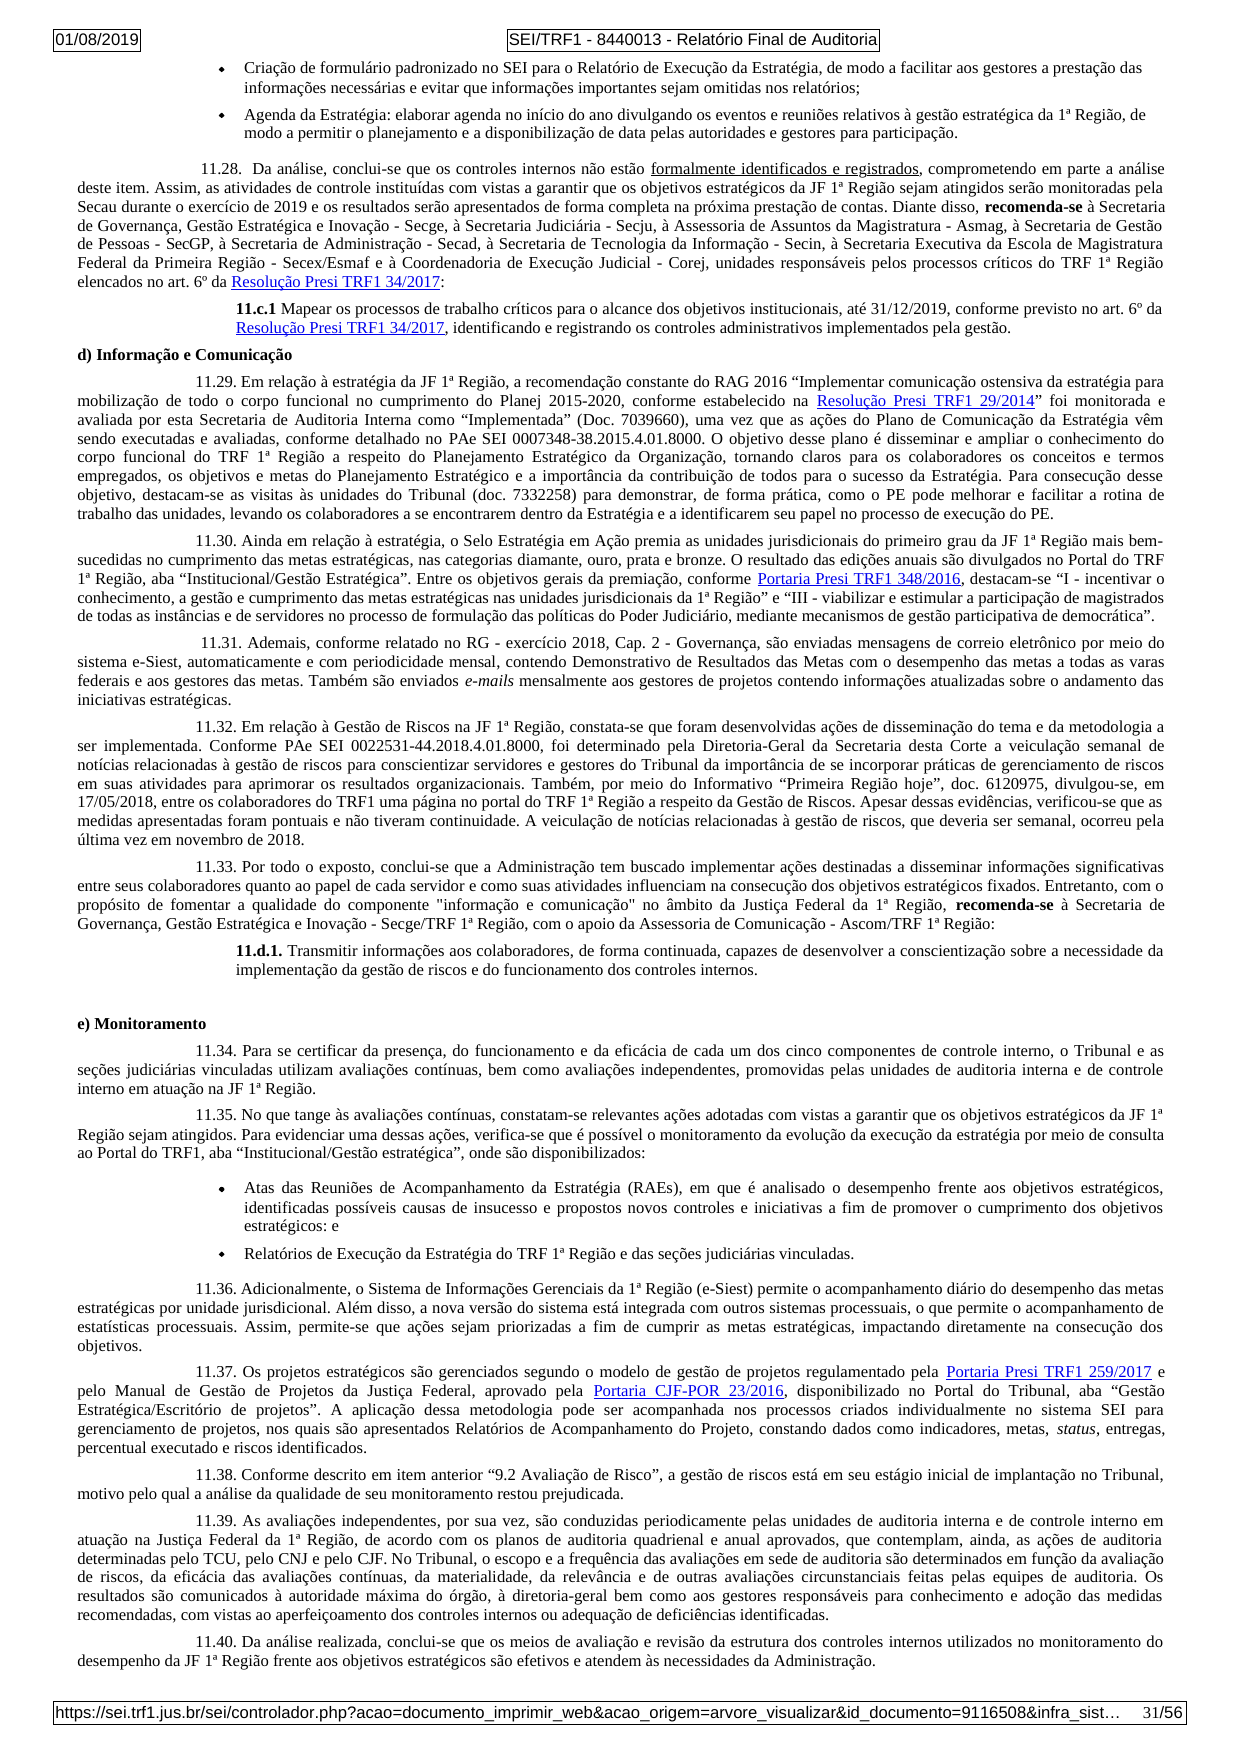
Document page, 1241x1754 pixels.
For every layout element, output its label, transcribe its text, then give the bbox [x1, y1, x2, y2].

list No que tange às avaliações contínuas, constatam-se relevantes ações adotadas com vistas a garantir que os objetivos estratégicos da JF 1ª Região sejam atingidos. Para evidenciar uma dessas ações, verifica-se que é possível o monitoramento da evolução da execução da estratégia por meio de consulta ao Portal do TRF1, aba “Institucional/Gestão estratégica”, onde são disponibilizados: [77, 1106, 1165, 1162]
list Conforme descrito em item anterior “9.2 Avaliação de Risco”, a gestão de riscos está em seu estágio inicial de implantação no Tribunal, motivo pelo qual a análise da qualidade de seu monitoramento restou prejudicada. [77, 1465, 1165, 1503]
subtitle Informação e Comunicação [77, 345, 1196, 364]
list Da análise, conclui-se que os controles internos não estão formalmente identificados e registrados, comprometendo em parte a análise deste item. Assim, as atividades de controle instituídas com vistas a garantir que os objetivos estratégicos da JF 1ª Região sejam atingidos serão monitoradas pela Secau durante o exercício de 2019 e os resultados serão apresentados de forma completa na próxima prestação de contas. Diante disso, recomenda-se à Secretaria de Governança, Gestão Estratégica e Inovação - Secge, à Secretaria Judiciária - Secju, à Assessoria de Assuntos da Magistratura - Asmag, à Secretaria de Gestão de Pessoas - SecGP, à Secretaria de Administração - Secad, à Secretaria de Tecnologia da Informação - Secin, à Secretaria Executiva da Escola de Magistratura Federal da Primeira Região - Secex/Esmaf e à Coordenadoria de Execução Judicial - Corej, unidades responsáveis pelos processos críticos do TRF 1ª Região elencados no art. 6º da Resolução Presi TRF1 34/2017: [77, 159, 1165, 291]
list Para se certificar da presença, do funcionamento e da eficácia de cada um dos cinco componentes de controle interno, o Tribunal e as seções judiciárias vinculadas utilizam avaliações contínuas, bem como avaliações independentes, promovidas pelas unidades de auditoria interna e de controle interno em atuação na JF 1ª Região. [77, 1041, 1165, 1098]
list Por todo o exposto, conclui-se que a Administração tem buscado implementar ações destinadas a disseminar informações significativas entre seus colaboradores quanto ao papel de cada servidor e como suas atividades influenciam na consecução dos objetivos estratégicos fixados. Entretanto, com o propósito de fomentar a qualidade do componente "informação e comunicação" no âmbito da Justiça Federal da 1ª Região, recomenda-se à Secretaria de Governança, Gestão Estratégica e Inovação - Secge/TRF 1ª Região, com o apoio da Assessoria de Comunicação - Ascom/TRF 1ª Região: [77, 857, 1165, 933]
text 11.d.1. Transmitir informações aos colaboradores, de forma continuada, capazes de desenvolver a conscientização sobre a necessidade da implementação da gestão de riscos e do funcionamento dos controles internos. [236, 941, 1165, 978]
list Em relação à Gestão de Riscos na JF 1ª Região, constata-se que foram desenvolvidas ações de disseminação do tema e da metodologia a ser implementada. Conforme PAe SEI 0022531-44.2018.4.01.8000, foi determinado pela Diretoria-Geral da Secretaria desta Corte a veiculação semanal de notícias relacionadas à gestão de riscos para conscientizar servidores e gestores do Tribunal da importância de se incorporar práticas de gerenciamento de riscos em suas atividades para aprimorar os resultados organizacionais. Também, por meio do Informativo “Primeira Região hoje”, doc. 6120975, divulgou-se, em 17/05/2018, entre os colaboradores do TRF1 uma página no portal do TRF 1ª Região a respeito da Gestão de Riscos. Apesar dessas evidências, verificou-se que as medidas apresentadas foram pontuais e não tiveram continuidade. A veiculação de notícias relacionadas à gestão de riscos, que deveria ser semanal, ocorreu pela última vez em novembro de 2018. [77, 717, 1165, 849]
text Atas das Reuniões de Acompanhamento da Estratégia (RAEs), em que é analisado o desempenho frente aos objetivos estratégicos, identificadas possíveis causas de insucesso e propostos novos controles e iniciativas a fim de promover o cumprimento dos objetivos estratégicos: e [244, 1179, 1165, 1235]
list Ademais, conforme relatado no RG - exercício 2018, Cap. 2 - Governança, são enviadas mensagens de correio eletrônico por meio do sistema e-Siest, automaticamente e com periodicidade mensal, contendo Demonstrativo de Resultados das Metas com o desempenho das metas a todas as varas federais e aos gestores das metas. Também são enviados e-mails mensalmente aos gestores de projetos contendo informações atualizadas sobre o andamento das iniciativas estratégicas. [77, 634, 1166, 709]
text Criação de formulário padronizado no SEI para o Relatório de Execução da Estratégia, de modo a facilitar aos gestores a prestação das informações necessárias e evitar que informações importantes sejam omitidas nos relatórios; [244, 59, 1196, 97]
text Agenda da Estratégia: elaborar agenda no início do ano divulgando os eventos e reuniões relativos à gestão estratégica da 1ª Região, de modo a permitir o planejamento e a disponibilização de data pelas autoridades e gestores para participação. [244, 105, 1165, 142]
list Ainda em relação à estratégia, o Selo Estratégia em Ação premia as unidades jurisdicionais do primeiro grau da JF 1ª Região mais bem- sucedidas no cumprimento das metas estratégicas, nas categorias diamante, ouro, prata e bronze. O resultado das edições anuais são divulgados no Portal do TRF 1ª Região, aba “Institucional/Gestão Estratégica”. Entre os objetivos gerais da premiação, conforme Portaria Presi TRF1 348/2016, destacam-se “I - incentivar o conhecimento, a gestão e cumprimento das metas estratégicas nas unidades jurisdicionais da 1ª Região” e “III - viabilizar e estimular a participação de magistrados de todas as instâncias e de servidores no processo de formulação das políticas do Poder Judiciário, mediante mecanismos de gestão participativa de democrática”. [77, 531, 1165, 625]
list Em relação à estratégia da JF 1ª Região, a recomendação constante do RAG 2016 “Implementar comunicação ostensiva da estratégia para mobilização de todo o corpo funcional no cumprimento do Planej 2015-2020, conforme estabelecido na Resolução Presi TRF1 29/2014” foi monitorada e avaliada por esta Secretaria de Auditoria Interna como “Implementada” (Doc. 7039660), uma vez que as ações do Plano de Comunicação da Estratégia vêm sendo executadas e avaliadas, conforme detalhado no PAe SEI 0007348-38.2015.4.01.8000. O objetivo desse plano é disseminar e ampliar o conhecimento do corpo funcional do TRF 1ª Região a respeito do Planejamento Estratégico da Organização, tornando claros para os colaboradores os conceitos e termos empregados, os objetivos e metas do Planejamento Estratégico e a importância da contribuição de todos para o sucesso da Estratégia. Para consecução desse objetivo, destacam-se as visitas às unidades do Tribunal (doc. 7332258) para demonstrar, de forma prática, como o PE pode melhorar e facilitar a rotina de trabalho das unidades, levando os colaboradores a se encontrarem dentro da Estratégia e a identificarem seu papel no processo de execução do PE. [77, 372, 1166, 523]
list As avaliações independentes, por sua vez, são conduzidas periodicamente pelas unidades de auditoria interna e de controle interno em atuação na Justiça Federal da 1ª Região, de acordo com os planos de auditoria quadrienal e anual aprovados, que contemplam, ainda, as ações de auditoria determinadas pelo TCU, pelo CNJ e pelo CJF. No Tribunal, o escopo e a frequência das avaliações em sede de auditoria são determinados em função da avaliação de riscos, da eficácia das avaliações contínuas, da materialidade, da relevância e de outras avaliações circunstanciais feitas pelas equipes de auditoria. Os resultados são comunicados à autoridade máxima do órgão, à diretoria-geral bem como aos gestores responsáveis para conhecimento e adoção das medidas recomendadas, com vistas ao aperfeiçoamento dos controles internos ou adequação de deficiências identificadas. [77, 1511, 1165, 1624]
text Relatórios de Execução da Estratégia do TRF 1ª Região e das seções judiciárias vinculadas. [244, 1243, 1196, 1263]
list Os projetos estratégicos são gerenciados segundo o modelo de gestão de projetos regulamentado pela Portaria Presi TRF1 259/2017 e pelo Manual de Gestão de Projetos da Justiça Federal, aprovado pela Portaria CJF-POR 23/2016, disponibilizado no Portal do Tribunal, aba “Gestão Estratégica/Escritório de projetos”. A aplicação dessa metodologia pode ser acompanhada nos processos criados individualmente no sistema SEI para gerenciamento de projetos, nos quais são apresentados Relatórios de Acompanhamento do Projeto, constando dados como indicadores, metas, status, entregas, percentual executado e riscos identificados. [77, 1363, 1165, 1457]
list Da análise realizada, conclui-se que os meios de avaliação e revisão da estrutura dos controles internos utilizados no monitoramento do desempenho da JF 1ª Região frente aos objetivos estratégicos são efetivos e atendem às necessidades da Administração. [77, 1632, 1164, 1670]
list Adicionalmente, o Sistema de Informações Gerenciais da 1ª Região (e-Siest) permite o acompanhamento diário do desempenho das metas estratégicas por unidade jurisdicional. Além disso, a nova versão do sistema está integrada com outros sistemas processuais, o que permite o acompanhamento de estatísticas processuais. Assim, permite-se que ações sejam priorizadas a fim de cumprir as metas estratégicas, impactando diretamente na consecução dos objetivos. [77, 1279, 1165, 1354]
text 11.c.1 Mapear os processos de trabalho críticos para o alcance dos objetivos institucionais, até 31/12/2019, conforme previsto no art. 6º da Resolução Presi TRF1 34/2017, identificando e registrando os controles administrativos implementados pela gestão. [236, 299, 1165, 337]
subtitle Monitoramento [77, 1014, 1196, 1033]
